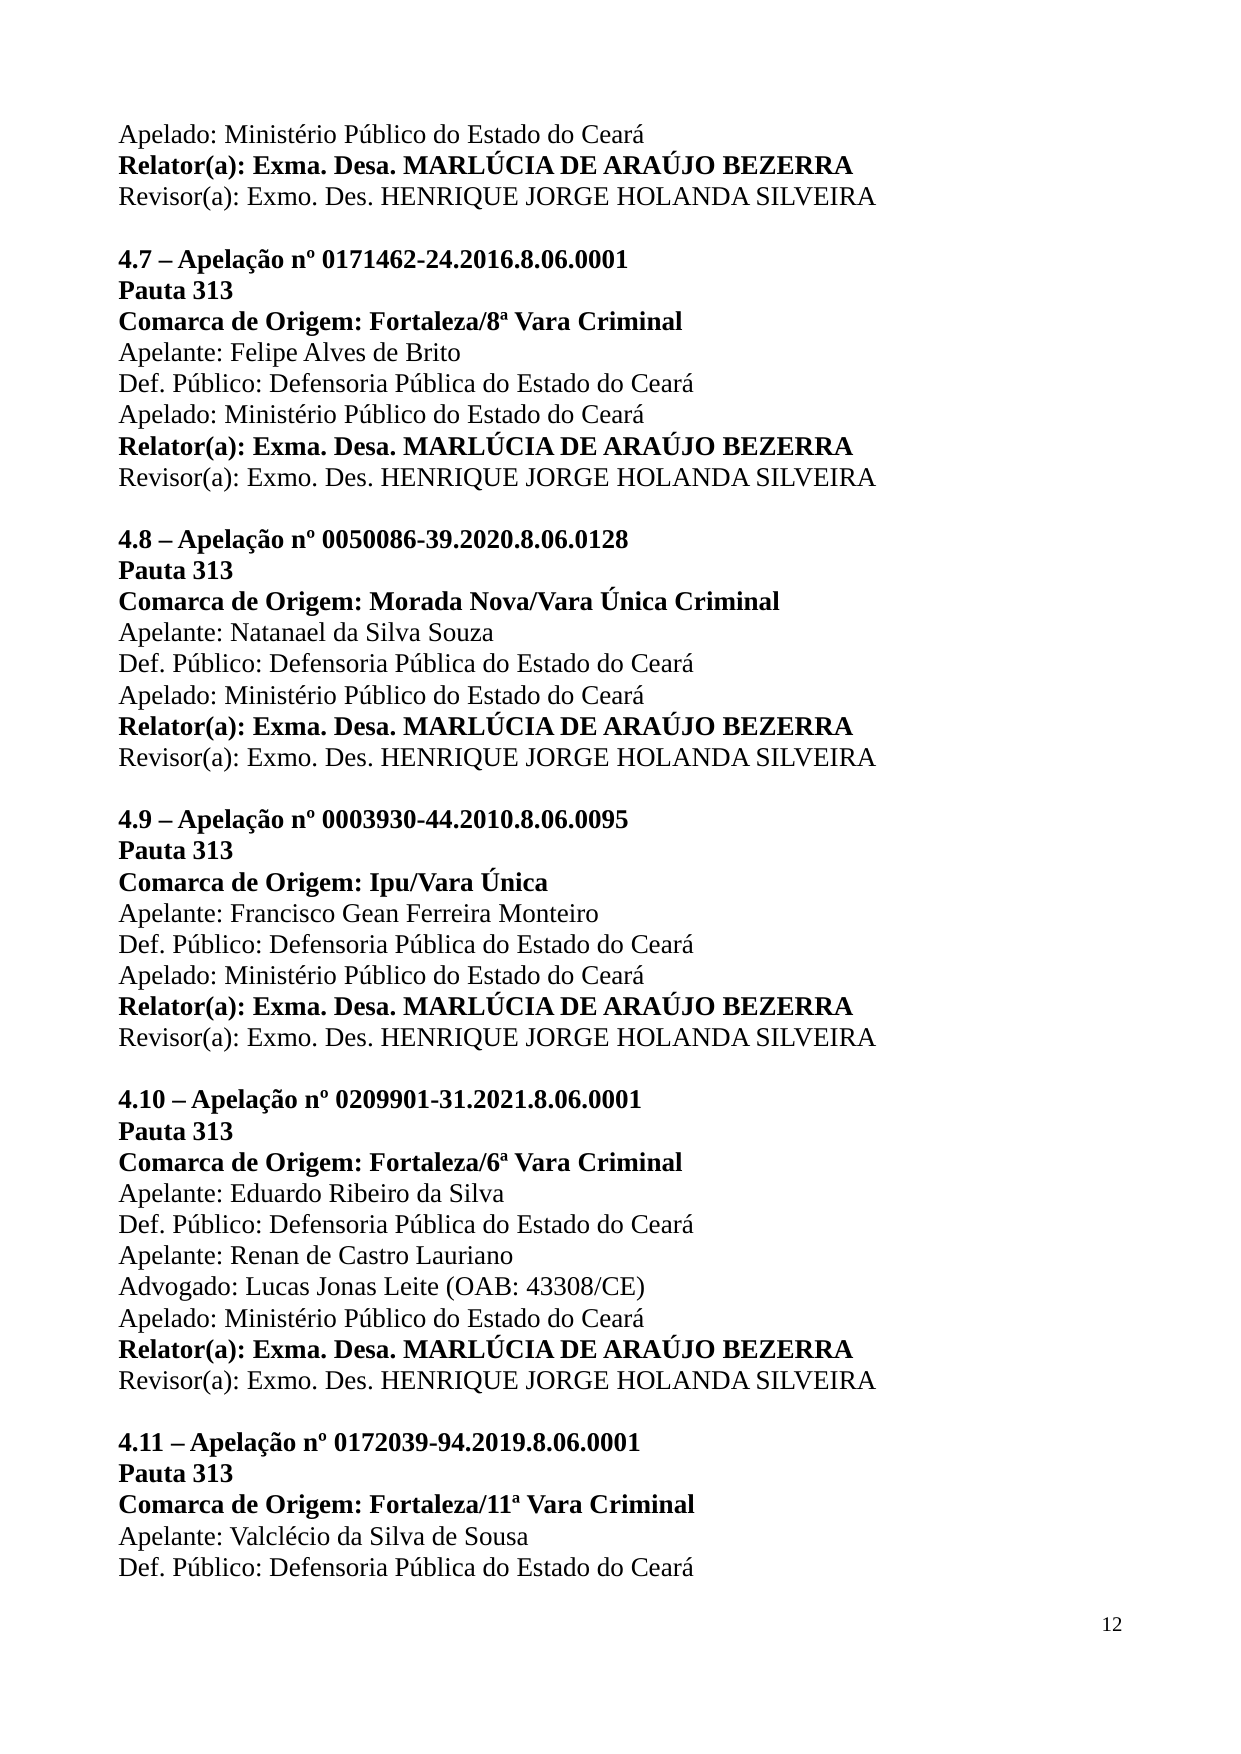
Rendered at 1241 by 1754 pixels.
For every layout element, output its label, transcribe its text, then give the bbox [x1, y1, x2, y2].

text 4.8 – Apelação nº 0050086-39.2020.8.06.0128 [118, 523, 1122, 554]
text Comarca de Origem: Morada Nova/Vara Única Criminal [118, 585, 1122, 616]
text Revisor(a): Exmo. Des. HENRIQUE JORGE HOLANDA SILVEIRA [118, 741, 1122, 772]
text Apelado: Ministério Público do Estado do Ceará [118, 679, 1122, 710]
text 4.7 – Apelação nº 0171462-24.2016.8.06.0001 [118, 243, 1122, 274]
text Comarca de Origem: Fortaleza/11ª Vara Criminal [118, 1488, 1122, 1520]
text Apelante: Valclécio da Silva de Sousa [118, 1520, 1122, 1551]
text 4.10 – Apelação nº 0209901-31.2021.8.06.0001 [118, 1084, 1122, 1115]
text Revisor(a): Exmo. Des. HENRIQUE JORGE HOLANDA SILVEIRA [118, 461, 1122, 492]
text 4.9 – Apelação nº 0003930-44.2010.8.06.0095 [118, 803, 1122, 834]
text Apelado: Ministério Público do Estado do Ceará [118, 1302, 1122, 1333]
text Revisor(a): Exmo. Des. HENRIQUE JORGE HOLANDA SILVEIRA [118, 180, 1122, 212]
text Def. Público: Defensoria Pública do Estado do Ceará [118, 1208, 1122, 1239]
text 4.11 – Apelação nº 0172039-94.2019.8.06.0001 [118, 1426, 1122, 1457]
text Relator(a): Exma. Desa. MARLÚCIA DE ARAÚJO BEZERRA [118, 990, 1122, 1021]
text Apelado: Ministério Público do Estado do Ceará [118, 118, 1122, 149]
text Apelante: Renan de Castro Lauriano [118, 1239, 1122, 1271]
text Relator(a): Exma. Desa. MARLÚCIA DE ARAÚJO BEZERRA [118, 1333, 1122, 1364]
text Advogado: Lucas Jonas Leite (OAB: 43308/CE) [118, 1271, 1122, 1302]
text Comarca de Origem: Fortaleza/6ª Vara Criminal [118, 1146, 1122, 1177]
text Pauta 313 [118, 274, 1122, 305]
text Apelante: Eduardo Ribeiro da Silva [118, 1177, 1122, 1208]
text Apelado: Ministério Público do Estado do Ceará [118, 959, 1122, 990]
text Def. Público: Defensoria Pública do Estado do Ceará [118, 648, 1122, 679]
text Apelado: Ministério Público do Estado do Ceará [118, 398, 1122, 429]
text Revisor(a): Exmo. Des. HENRIQUE JORGE HOLANDA SILVEIRA [118, 1364, 1122, 1395]
text Revisor(a): Exmo. Des. HENRIQUE JORGE HOLANDA SILVEIRA [118, 1021, 1122, 1052]
text Apelante: Felipe Alves de Brito [118, 336, 1122, 367]
text Pauta 313 [118, 834, 1122, 866]
text Def. Público: Defensoria Pública do Estado do Ceará [118, 367, 1122, 398]
text Comarca de Origem: Fortaleza/8ª Vara Criminal [118, 305, 1122, 336]
text Comarca de Origem: Ipu/Vara Única [118, 866, 1122, 897]
text Relator(a): Exma. Desa. MARLÚCIA DE ARAÚJO BEZERRA [118, 429, 1122, 461]
text Pauta 313 [118, 1115, 1122, 1146]
text Apelante: Natanael da Silva Souza [118, 616, 1122, 648]
text Pauta 313 [118, 554, 1122, 585]
text Pauta 313 [118, 1457, 1122, 1488]
text Relator(a): Exma. Desa. MARLÚCIA DE ARAÚJO BEZERRA [118, 710, 1122, 741]
text Def. Público: Defensoria Pública do Estado do Ceará [118, 928, 1122, 959]
text Apelante: Francisco Gean Ferreira Monteiro [118, 897, 1122, 928]
text Def. Público: Defensoria Pública do Estado do Ceará [118, 1551, 1122, 1582]
text Relator(a): Exma. Desa. MARLÚCIA DE ARAÚJO BEZERRA [118, 149, 1122, 180]
